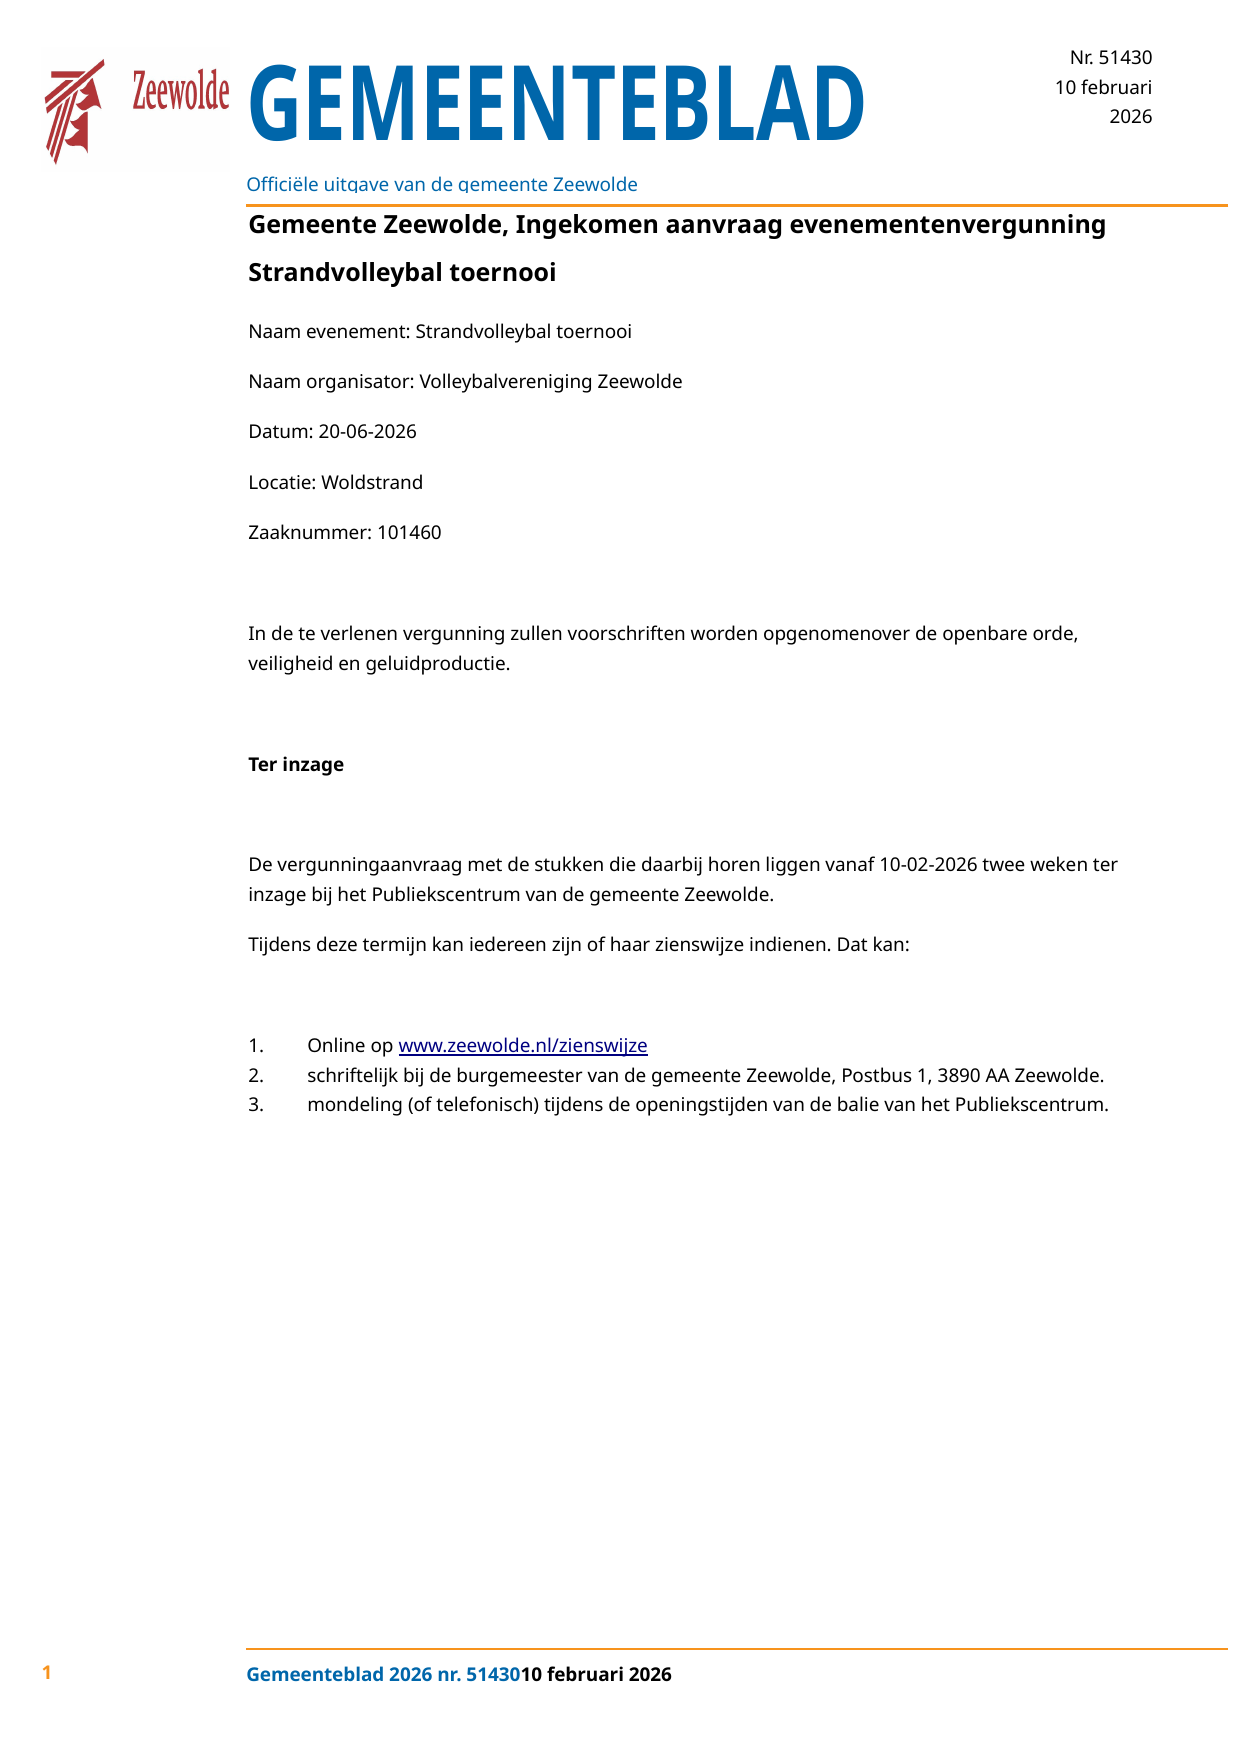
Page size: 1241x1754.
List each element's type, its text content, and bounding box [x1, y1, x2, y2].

text In de te verlenen vergunning zullen voorschriften worden opgenomenover de openbare orde, veiligheid en geluidproductie. [248, 620, 1152, 676]
text Locatie: Woldstrand [248, 469, 1152, 495]
text Datum: 20-06-2026 [248, 419, 1152, 444]
text Ter inzage [248, 751, 1152, 777]
text Gemeente Zeewolde, Ingekomen aanvraag evenementenvergunning Strandvolleybal toernooi [248, 207, 1152, 288]
list Online op www.zeewolde.nl/zienswijze [248, 1032, 1152, 1058]
picture [41, 47, 231, 172]
text Tijdens deze termijn kan iedereen zijn of haar zienswijze indienen. Dat kan: [248, 932, 1152, 957]
text Naam organisator: Volleybalvereniging Zeewolde [248, 368, 1152, 394]
list mondeling (of telefonisch) tijdens de openingstijden van de balie van het Publiekscentrum. [248, 1092, 1152, 1117]
text Naam evenement: Strandvolleybal toernooi [248, 318, 1152, 344]
list schriftelijk bij de burgemeester van de gemeente Zeewolde, Postbus 1, 3890 AA Zeewolde. [248, 1062, 1152, 1088]
text Zaaknummer: 101460 [248, 519, 1152, 545]
text De vergunningaanvraag met de stukken die daarbij horen liggen vanaf 10-02-2026 twee weken ter inzage bij het Publiekscentrum van de gemeente Zeewolde. [248, 852, 1152, 907]
